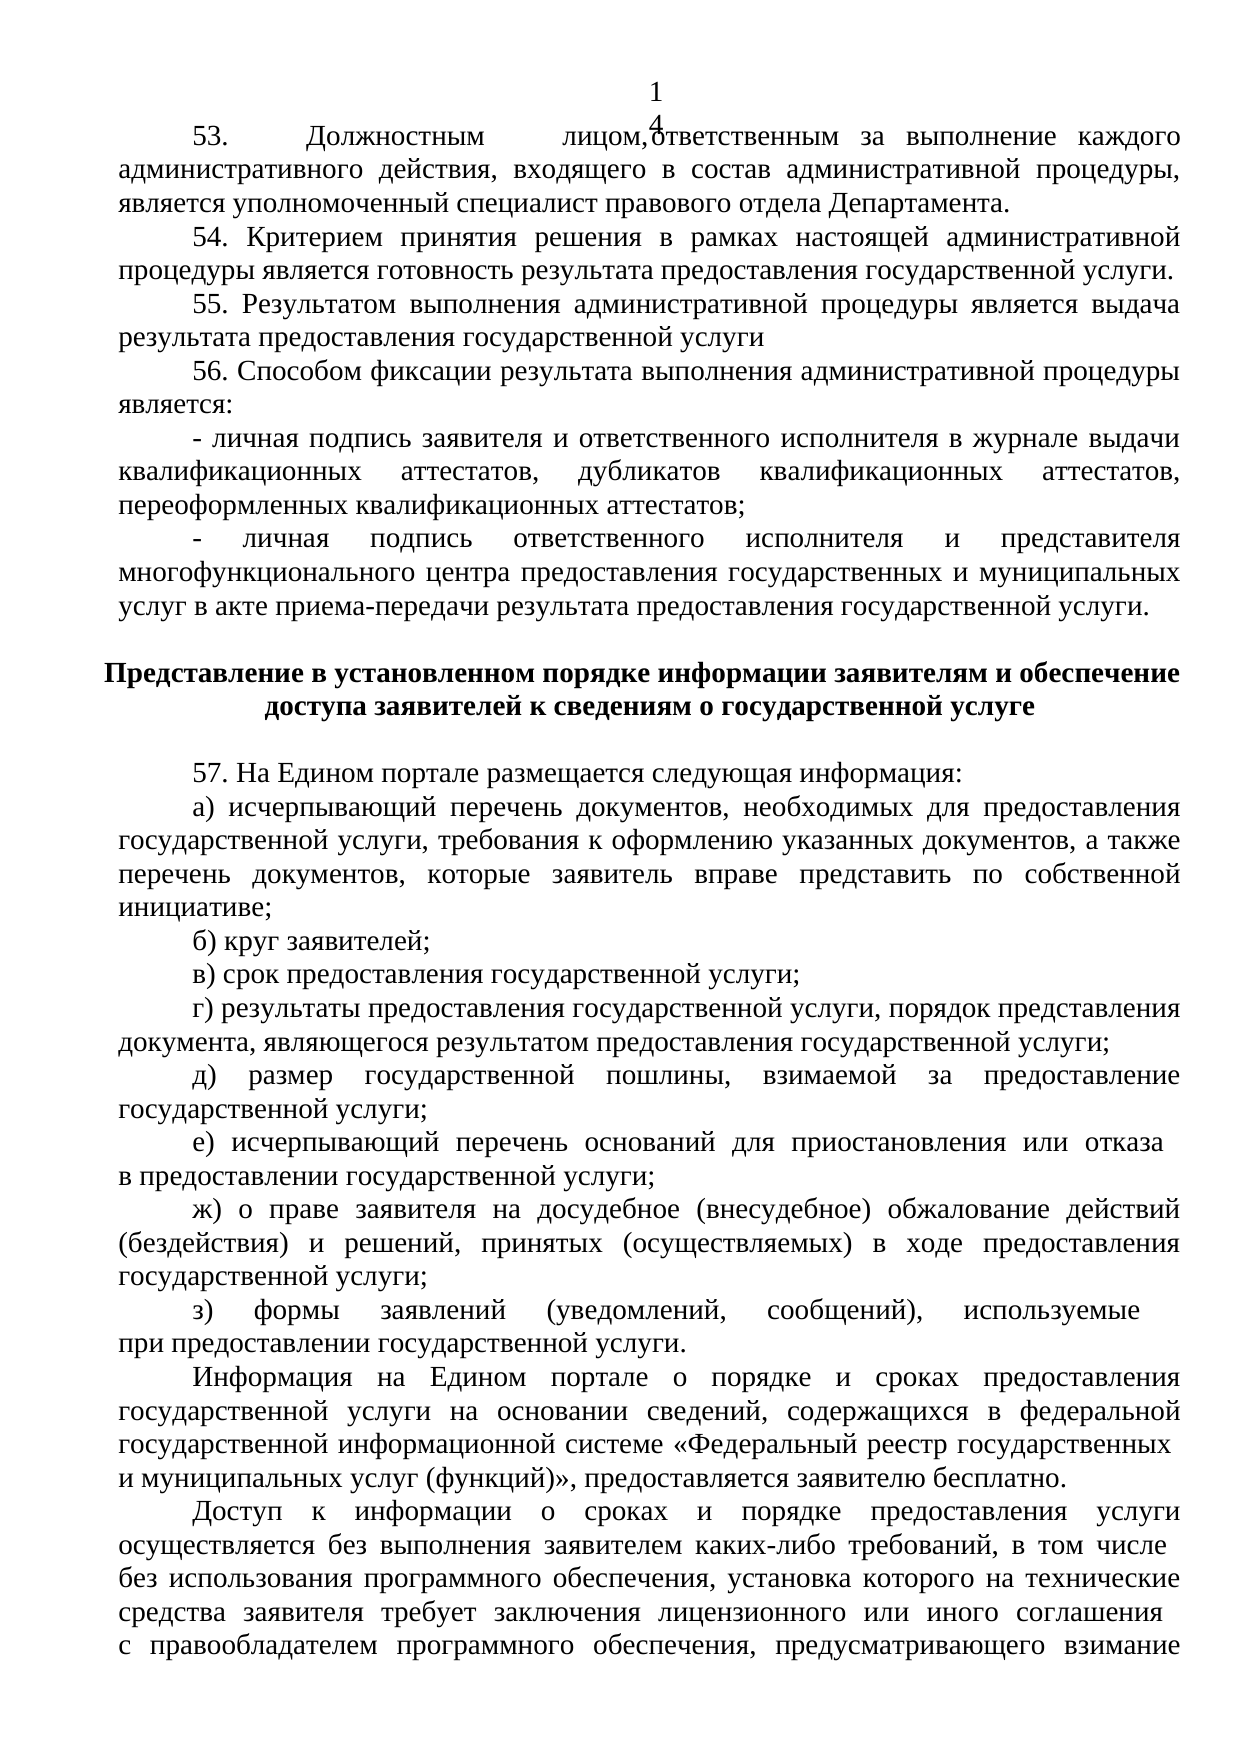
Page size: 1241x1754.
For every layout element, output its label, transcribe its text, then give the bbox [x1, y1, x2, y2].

text г) результаты предоставления государственной услуги, порядок представления документа, являющегося результатом предоставления государственной услуги; [118, 990, 1181, 1057]
text д) размер государственной пошлины, взимаемой за предоставление государственной услуги; [118, 1057, 1181, 1124]
text ж) о праве заявителя на досудебное (внесудебное) обжалование действий (бездействия) и решений, принятых (осуществляемых) в ходе предоставления государственной услуги; [118, 1191, 1181, 1292]
text з) формы заявлений (уведомлений, сообщений), используемые при предоставлении государственной услуги. [118, 1292, 1181, 1359]
text Представление в установленном порядке информации заявителям и обеспечение доступа заявителей к сведениям о государственной услуге [103, 655, 1181, 722]
text 53. Должностным лицом, ответственным за выполнение каждого административного действия, входящего в состав административной процедуры, является уполномоченный специалист правового отдела Департамента. [118, 118, 1181, 219]
text б) круг заявителей; [118, 923, 1181, 957]
text Доступ к информации о сроках и порядке предоставления услуги осуществляется без выполнения заявителем каких-либо требований, в том числе без использования программного обеспечения, установка которого на технические средства заявителя требует заключения лицензионного или иного соглашения с правообладателем программного обеспечения, предусматривающего взимание [118, 1493, 1181, 1661]
text Информация на Едином портале о порядке и сроках предоставления государственной услуги на основании сведений, содержащихся в федеральной государственной информационной системе «Федеральный реестр государственных и муниципальных услуг (функций)», предоставляется заявителю бесплатно. [118, 1359, 1181, 1493]
text 56. Способом фиксации результата выполнения административной процедуры является: [118, 353, 1181, 420]
text е) исчерпывающий перечень оснований для приостановления или отказа в предоставлении государственной услуги; [118, 1124, 1181, 1191]
text а) исчерпывающий перечень документов, необходимых для предоставления государственной услуги, требования к оформлению указанных документов, а также перечень документов, которые заявитель вправе представить по собственной инициативе; [118, 789, 1181, 923]
text - личная подпись заявителя и ответственного исполнителя в журнале выдачи квалификационных аттестатов, дубликатов квалификационных аттестатов, переоформленных квалификационных аттестатов; [118, 420, 1181, 521]
text - личная подпись ответственного исполнителя и представителя многофункционального центра предоставления государственных и муниципальных услуг в акте приема-передачи результата предоставления государственной услуги. [118, 521, 1181, 621]
text 55. Результатом выполнения административной процедуры является выдача результата предоставления государственной услуги [118, 286, 1181, 353]
text в) срок предоставления государственной услуги; [118, 957, 1181, 990]
text 57. На Едином портале размещается следующая информация: [118, 755, 1181, 789]
text 54. Критерием принятия решения в рамках настоящей административной процедуры является готовность результата предоставления государственной услуги. [118, 219, 1181, 286]
